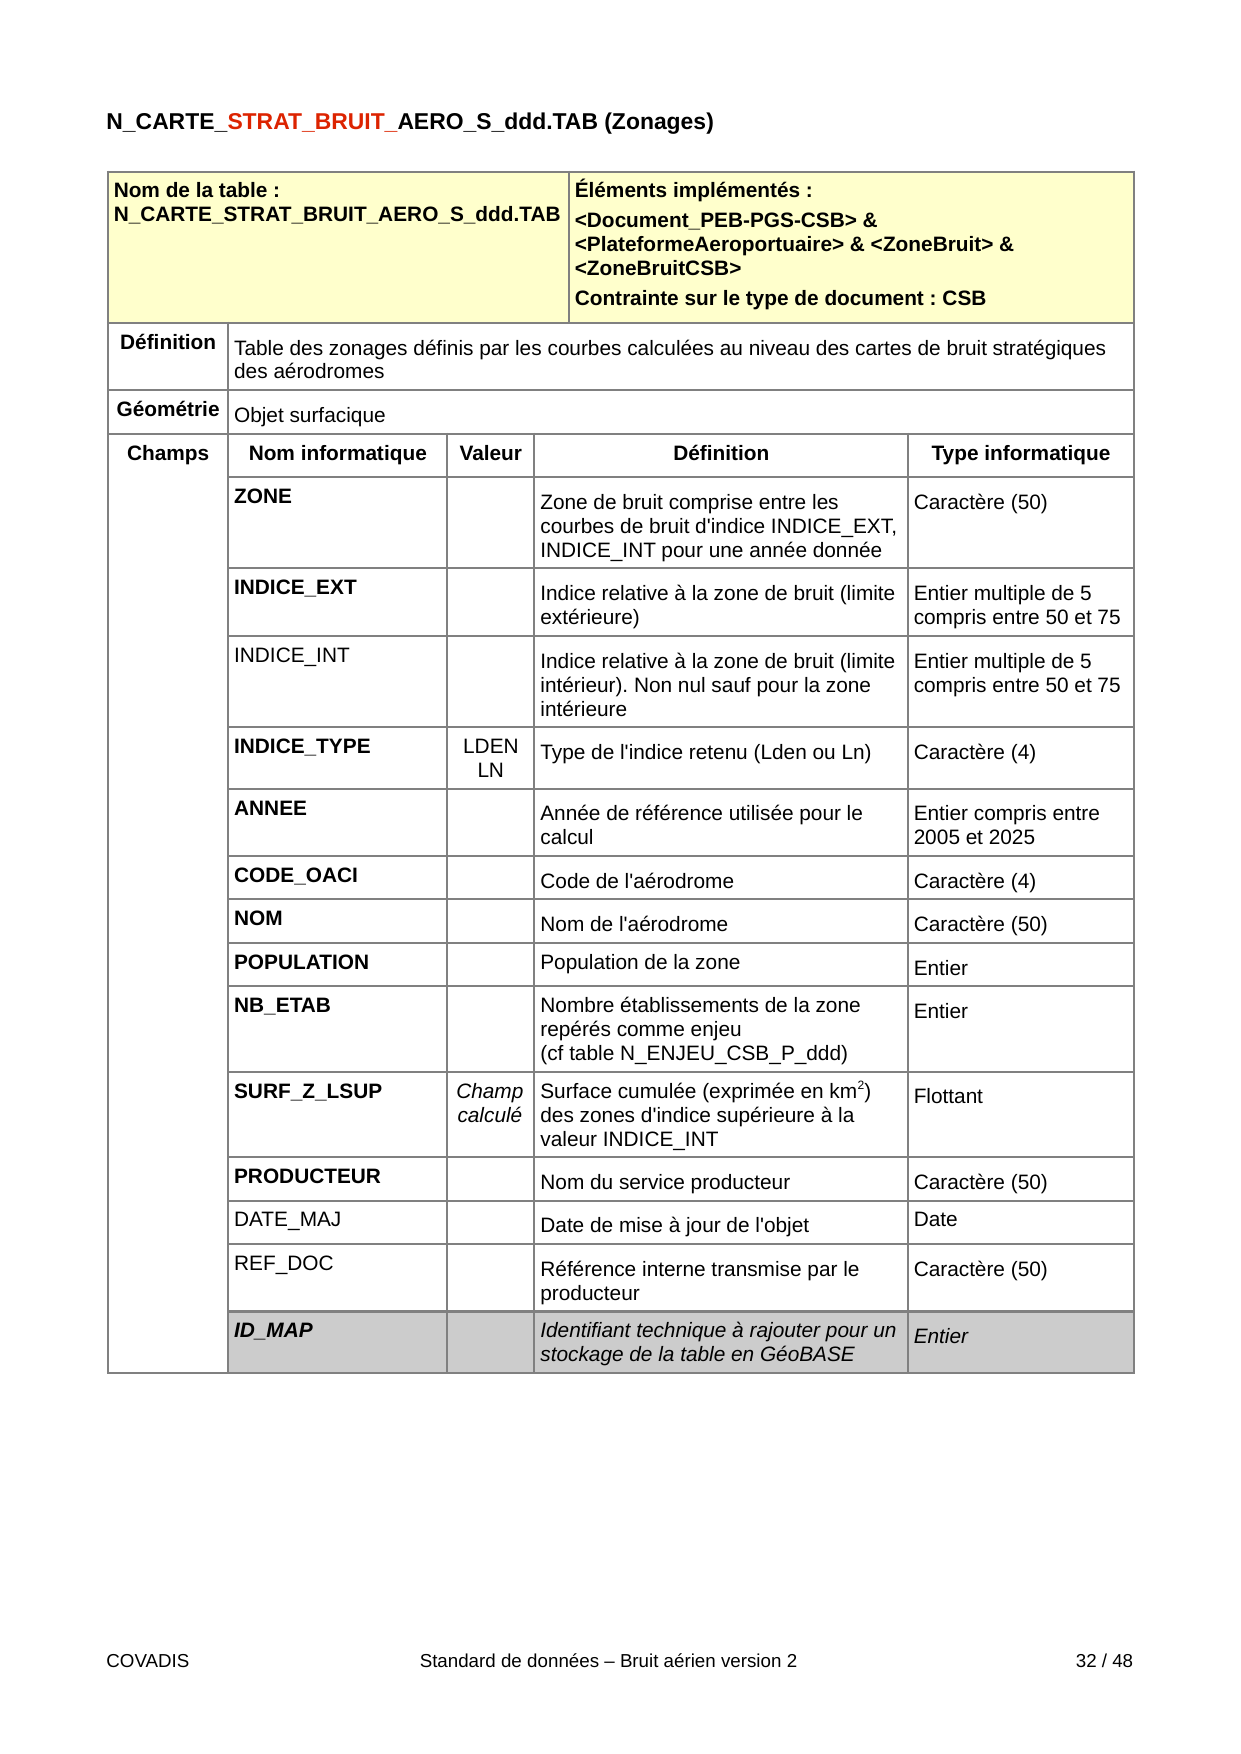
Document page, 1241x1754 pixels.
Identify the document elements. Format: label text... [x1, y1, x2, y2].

table_cell PRODUCTEUR [229, 1158, 446, 1199]
table_cell Entier multiple de 5 compris entre 50 et 75 [909, 569, 1133, 635]
table_cell [448, 637, 533, 726]
table_cell NOM [229, 900, 446, 942]
table_cell Caractère (4) [909, 728, 1133, 787]
table_cell [448, 1158, 533, 1199]
table_cell Caractère (4) [909, 857, 1133, 898]
table_cell Caractère (50) [909, 478, 1133, 567]
table_cell Entier compris entre 2005 et 2025 [909, 790, 1133, 855]
table_cell Indice relative à la zone de bruit (limite extérieure) [535, 569, 907, 635]
table_cell [448, 1245, 533, 1310]
table_cell Nombre établissements de la zone repérés comme enjeu (cf table N_ENJEU_CSB_P_ddd) [535, 987, 907, 1071]
table_header Éléments implémentés : <Document_PEB-PGS-CSB> & <PlateformeAeroportuaire> & <ZoneBruit> & <ZoneBruitCSB> Contrainte sur le type de document : CSB [570, 173, 1133, 322]
table_cell LDEN LN [448, 728, 533, 787]
table_cell Champs [109, 435, 227, 1372]
table_cell [448, 1313, 533, 1372]
table_cell CODE_OACI [229, 857, 446, 898]
table_cell INDICE_INT [229, 637, 446, 726]
table_cell Entier [909, 1313, 1133, 1372]
table_cell Type informatique [909, 435, 1133, 476]
table_cell Année de référence utilisée pour le calcul [535, 790, 907, 855]
table_cell ZONE [229, 478, 446, 567]
table_cell Définition [535, 435, 907, 476]
subtitle N_CARTE_STRAT_BRUIT_AERO_S_ddd.TAB (Zonages) [106, 108, 1134, 134]
table_cell [448, 857, 533, 898]
table_cell Nom du service producteur [535, 1158, 907, 1199]
table_cell [448, 478, 533, 567]
table_cell Indice relative à la zone de bruit (limite intérieur). Non nul sauf pour la zone intérieure [535, 637, 907, 726]
table_header Nom de la table : N_CARTE_STRAT_BRUIT_AERO_S_ddd.TAB [109, 173, 568, 322]
table_cell INDICE_TYPE [229, 728, 446, 787]
table_cell Nom informatique [229, 435, 446, 476]
table_cell Caractère (50) [909, 1158, 1133, 1199]
table_cell [448, 944, 533, 985]
table_cell Champ calculé [448, 1073, 533, 1156]
table_cell Entier [909, 944, 1133, 985]
table_cell ANNEE [229, 790, 446, 855]
table_cell [448, 569, 533, 635]
table_cell REF_DOC [229, 1245, 446, 1310]
table_cell Surface cumulée (exprimée en km2) des zones d'indice supérieure à la valeur INDICE_INT [535, 1073, 907, 1156]
table_cell Valeur [448, 435, 533, 476]
table_cell SURF_Z_LSUP [229, 1073, 446, 1156]
table_cell Référence interne transmise par le producteur [535, 1245, 907, 1310]
table_cell Identifiant technique à rajouter pour un stockage de la table en GéoBASE [535, 1313, 907, 1372]
table_cell Date de mise à jour de l'objet [535, 1202, 907, 1243]
table_cell INDICE_EXT [229, 569, 446, 635]
table_cell Caractère (50) [909, 900, 1133, 942]
table_cell ID_MAP [229, 1313, 446, 1372]
table_cell Entier [909, 987, 1133, 1071]
table_cell [448, 1202, 533, 1243]
table_cell Définition [109, 324, 227, 389]
table_cell Nom de l'aérodrome [535, 900, 907, 942]
table_cell Zone de bruit comprise entre les courbes de bruit d'indice INDICE_EXT, INDICE_INT pour une année donnée [535, 478, 907, 567]
table_cell Flottant [909, 1073, 1133, 1156]
table_cell POPULATION [229, 944, 446, 985]
table_cell Géométrie [109, 391, 227, 432]
table_cell Table des zonages définis par les courbes calculées au niveau des cartes de bruit stratégiques des aérodromes [229, 324, 1133, 389]
table_cell Population de la zone [535, 944, 907, 985]
table_cell [448, 790, 533, 855]
table_cell [448, 900, 533, 942]
table_cell DATE_MAJ [229, 1202, 446, 1243]
table_cell NB_ETAB [229, 987, 446, 1071]
table_cell Date [909, 1202, 1133, 1243]
table_cell Code de l'aérodrome [535, 857, 907, 898]
table_cell Objet surfacique [229, 391, 1133, 432]
table_cell Type de l'indice retenu (Lden ou Ln) [535, 728, 907, 787]
table_cell Entier multiple de 5 compris entre 50 et 75 [909, 637, 1133, 726]
table_cell Caractère (50) [909, 1245, 1133, 1310]
table_cell [448, 987, 533, 1071]
